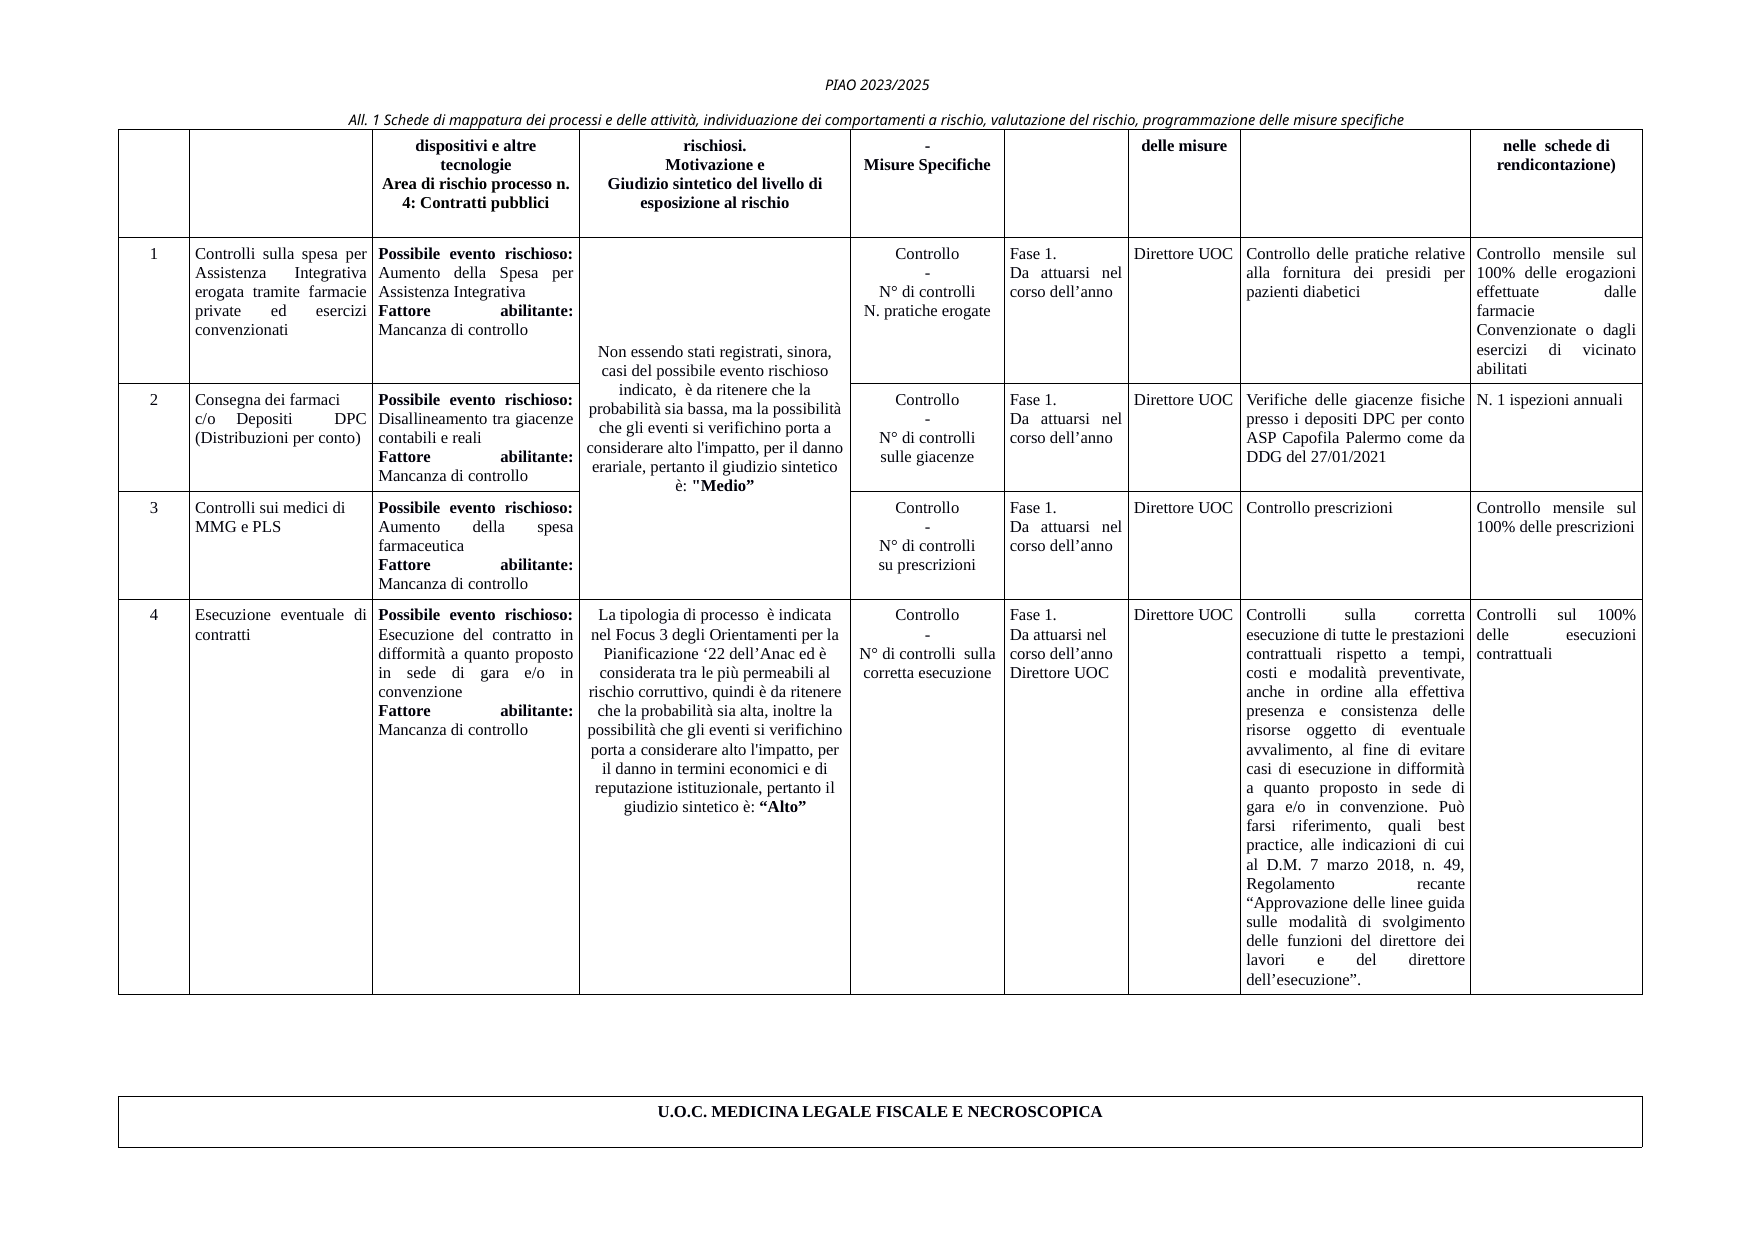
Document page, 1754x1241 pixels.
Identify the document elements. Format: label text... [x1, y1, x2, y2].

table_cell Controlli sul 100% delle esecuzioni contrattuali [1471, 600, 1642, 994]
table_cell Esecuzione eventuale di contratti [190, 600, 372, 994]
table_cell Direttore UOC [1129, 492, 1240, 599]
table_cell [119, 130, 189, 237]
table_cell N. 1 ispezioni annuali [1471, 384, 1642, 491]
table_cell Fase 1. Da attuarsi nel corso dell’anno [1005, 492, 1128, 599]
table_cell Controllo mensile sul 100% delle erogazioni effettuate dalle farmacie Convenzionate o dagli esercizi di vicinato abilitati [1471, 238, 1642, 383]
table_cell Controlli sulla spesa per Assistenza Integrativa erogata tramite farmacie private ed esercizi convenzionati [190, 238, 372, 383]
table_cell Controllo prescrizioni [1241, 492, 1470, 599]
table_cell 3 [119, 492, 189, 599]
table_cell Possibile evento rischioso: Disallineamento tra giacenze contabili e reali Fattore abilitante: Mancanza di controllo [373, 384, 579, 491]
table_cell Direttore UOC [1129, 600, 1240, 994]
table_cell Direttore UOC [1129, 238, 1240, 383]
table_cell Possibile evento rischioso: Aumento della spesa farmaceutica Fattore abilitante: Mancanza di controllo [373, 492, 579, 599]
table_cell Controllo - N° di controlli su prescrizioni [851, 492, 1004, 599]
table_cell Possibile evento rischioso: Aumento della Spesa per Assistenza Integrativa Fattore abilitante: Mancanza di controllo [373, 238, 579, 383]
table_cell Controllo - N° di controlli sulle giacenze [851, 384, 1004, 491]
table_cell dispositivi e altre tecnologie Area di rischio processo n. 4: Contratti pubblici [373, 130, 579, 237]
table_cell Controlli sulla corretta esecuzione di tutte le prestazioni contrattuali rispetto a tempi, costi e modalità preventivate, anche in ordine alla effettiva presenza e consistenza delle risorse oggetto di eventuale avvalimento, al fine di evitare casi di esecuzione in difformità a quanto proposto in sede di gara e/o in convenzione. Può farsi riferimento, quali best practice, alle indicazioni di cui al D.M. 7 marzo 2018, n. 49, Regolamento recante “Approvazione delle linee guida sulle modalità di svolgimento delle funzioni del direttore dei lavori e del direttore dell’esecuzione”. [1241, 600, 1470, 994]
table_cell Controllo - N° di controlli sulla corretta esecuzione [851, 600, 1004, 994]
table_cell Fase 1. Da attuarsi nel corso dell’anno [1005, 384, 1128, 491]
table_cell [1241, 130, 1470, 237]
table_cell - Misure Specifiche [851, 130, 1004, 237]
table_cell delle misure [1129, 130, 1240, 237]
table_cell [1005, 130, 1128, 237]
table_cell [190, 130, 372, 237]
table_header U.O.C. MEDICINA LEGALE FISCALE E NECROSCOPICA [119, 1097, 1642, 1146]
table_cell 1 [119, 238, 189, 383]
table_cell Non essendo stati registrati, sinora, casi del possibile evento rischioso indicato, è da ritenere che la probabilità sia bassa, ma la possibilità che gli eventi si verifichino porta a considerare alto l'impatto, per il danno erariale, pertanto il giudizio sintetico è: "Medio” [580, 238, 850, 599]
table_cell Verifiche delle giacenze fisiche presso i depositi DPC per conto ASP Capofila Palermo come da DDG del 27/01/2021 [1241, 384, 1470, 491]
table_cell Consegna dei farmaci c/o Depositi DPC (Distribuzioni per conto) [190, 384, 372, 491]
table_cell Fase 1. Da attuarsi nel corso dell’anno Direttore UOC [1005, 600, 1128, 994]
table_cell nelle schede di rendicontazione) [1471, 130, 1642, 237]
table_cell 4 [119, 600, 189, 994]
table_cell Controlli sui medici di MMG e PLS [190, 492, 372, 599]
table_cell Controllo - N° di controlli N. pratiche erogate [851, 238, 1004, 383]
table_cell rischiosi. Motivazione e Giudizio sintetico del livello di esposizione al rischio [580, 130, 850, 237]
table_cell 2 [119, 384, 189, 491]
table_cell La tipologia di processo è indicata nel Focus 3 degli Orientamenti per la Pianificazione ‘22 dell’Anac ed è considerata tra le più permeabili al rischio corruttivo, quindi è da ritenere che la probabilità sia alta, inoltre la possibilità che gli eventi si verifichino porta a considerare alto l'impatto, per il danno in termini economici e di reputazione istituzionale, pertanto il giudizio sintetico è: “Alto” [580, 600, 850, 994]
table_cell Direttore UOC [1129, 384, 1240, 491]
table_cell Fase 1. Da attuarsi nel corso dell’anno [1005, 238, 1128, 383]
table_cell Possibile evento rischioso: Esecuzione del contratto in difformità a quanto proposto in sede di gara e/o in convenzione Fattore abilitante: Mancanza di controllo [373, 600, 579, 994]
table_cell Controllo mensile sul 100% delle prescrizioni [1471, 492, 1642, 599]
table_cell Controllo delle pratiche relative alla fornitura dei presidi per pazienti diabetici [1241, 238, 1470, 383]
